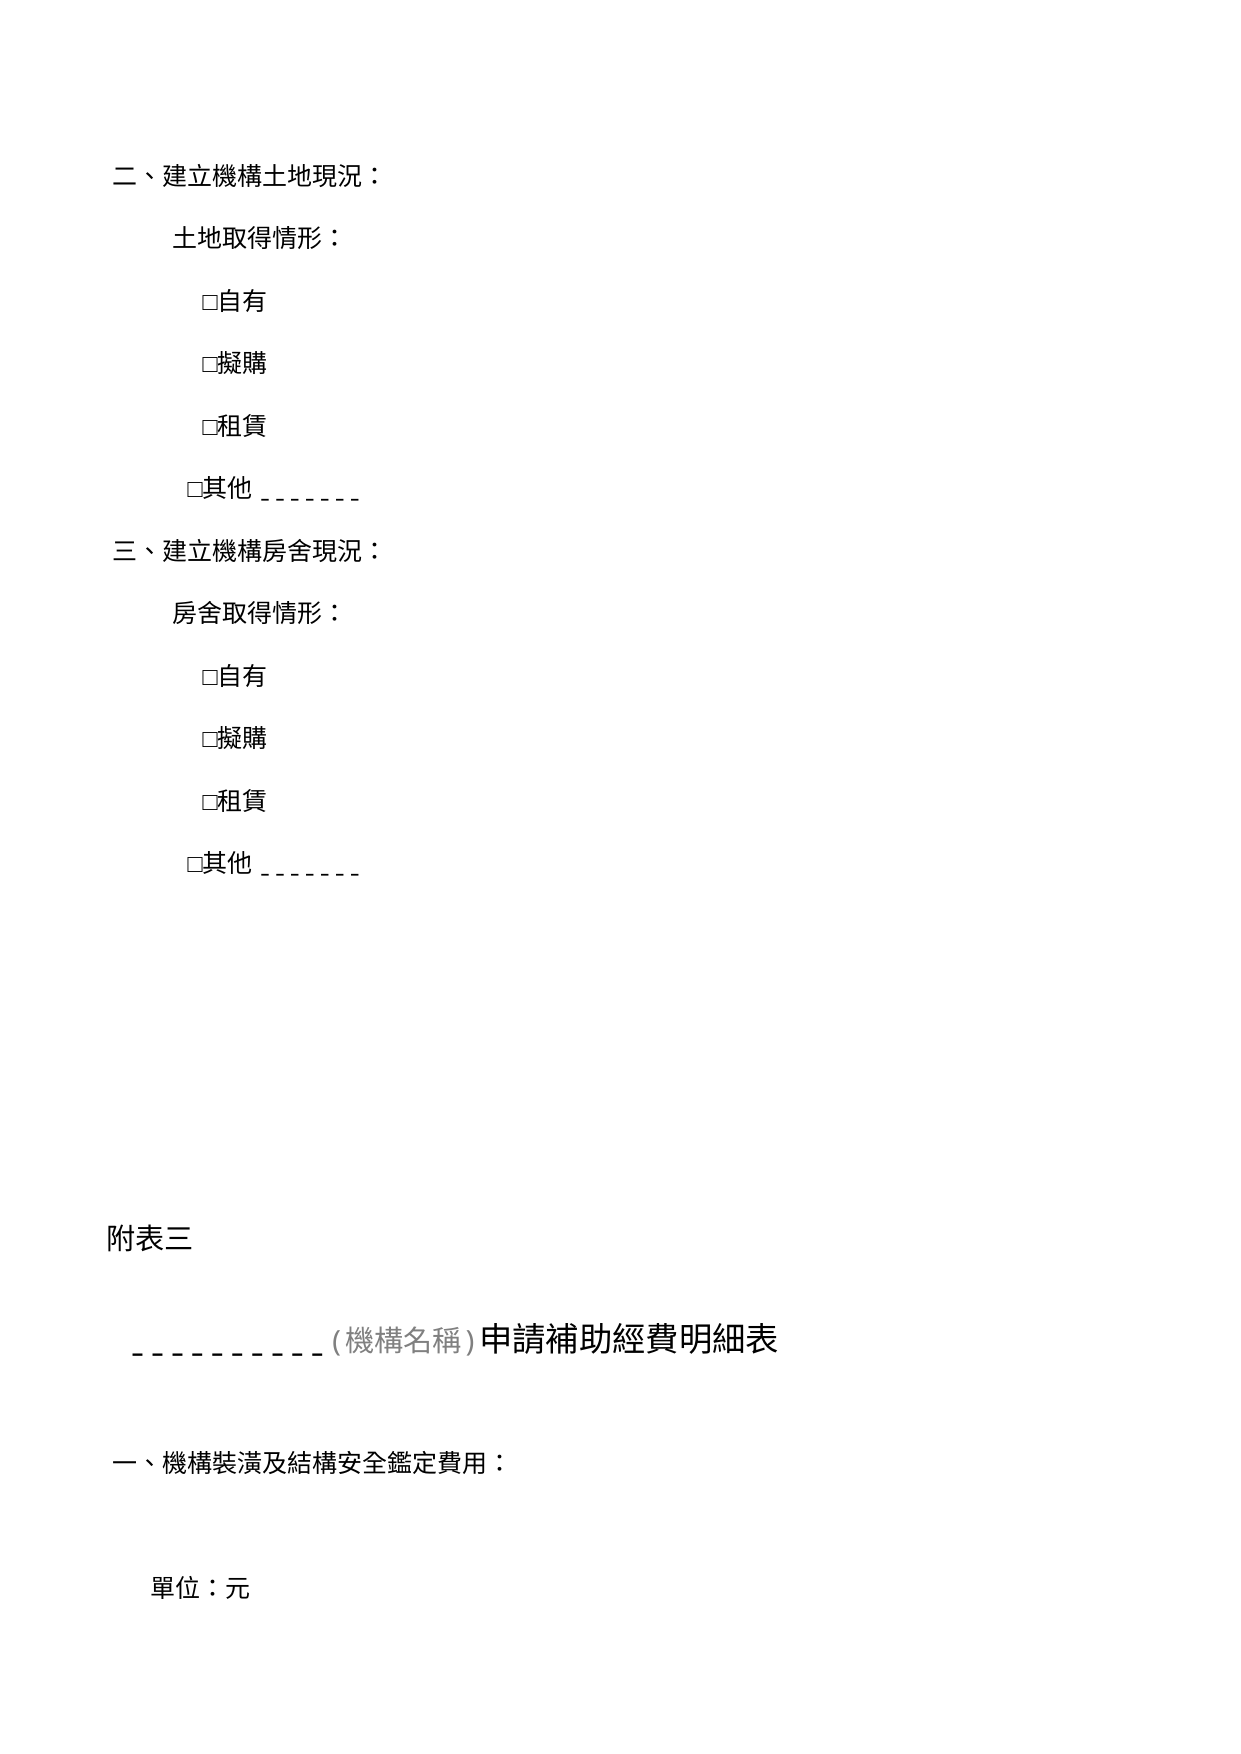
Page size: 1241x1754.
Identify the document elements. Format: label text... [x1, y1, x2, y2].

text □擬購 [112, 320, 1122, 383]
text 一、機構裝潢及結構安全鑑定費用： [112, 1420, 1122, 1483]
text 附表三 [106, 1195, 1122, 1258]
text □租賃 [112, 383, 1122, 445]
text □擬購 [112, 695, 1122, 758]
text □自有 [112, 633, 1122, 695]
text □其他ˍˍˍˍˍˍˍ [112, 820, 1122, 883]
text 單位：元 [150, 1483, 1122, 1608]
text 二、建立機構土地現況： [112, 133, 1122, 195]
text 土地取得情形： [112, 195, 1122, 258]
text □其他ˍˍˍˍˍˍˍ [112, 445, 1122, 508]
text 房舍取得情形： [112, 570, 1122, 633]
text □自有 [112, 258, 1122, 320]
text □租賃 [112, 758, 1122, 820]
text ˍˍˍˍˍˍˍˍˍˍ(機構名稱)申請補助經費明細表 [112, 1295, 1122, 1358]
text 三、建立機構房舍現況： [112, 508, 1122, 570]
